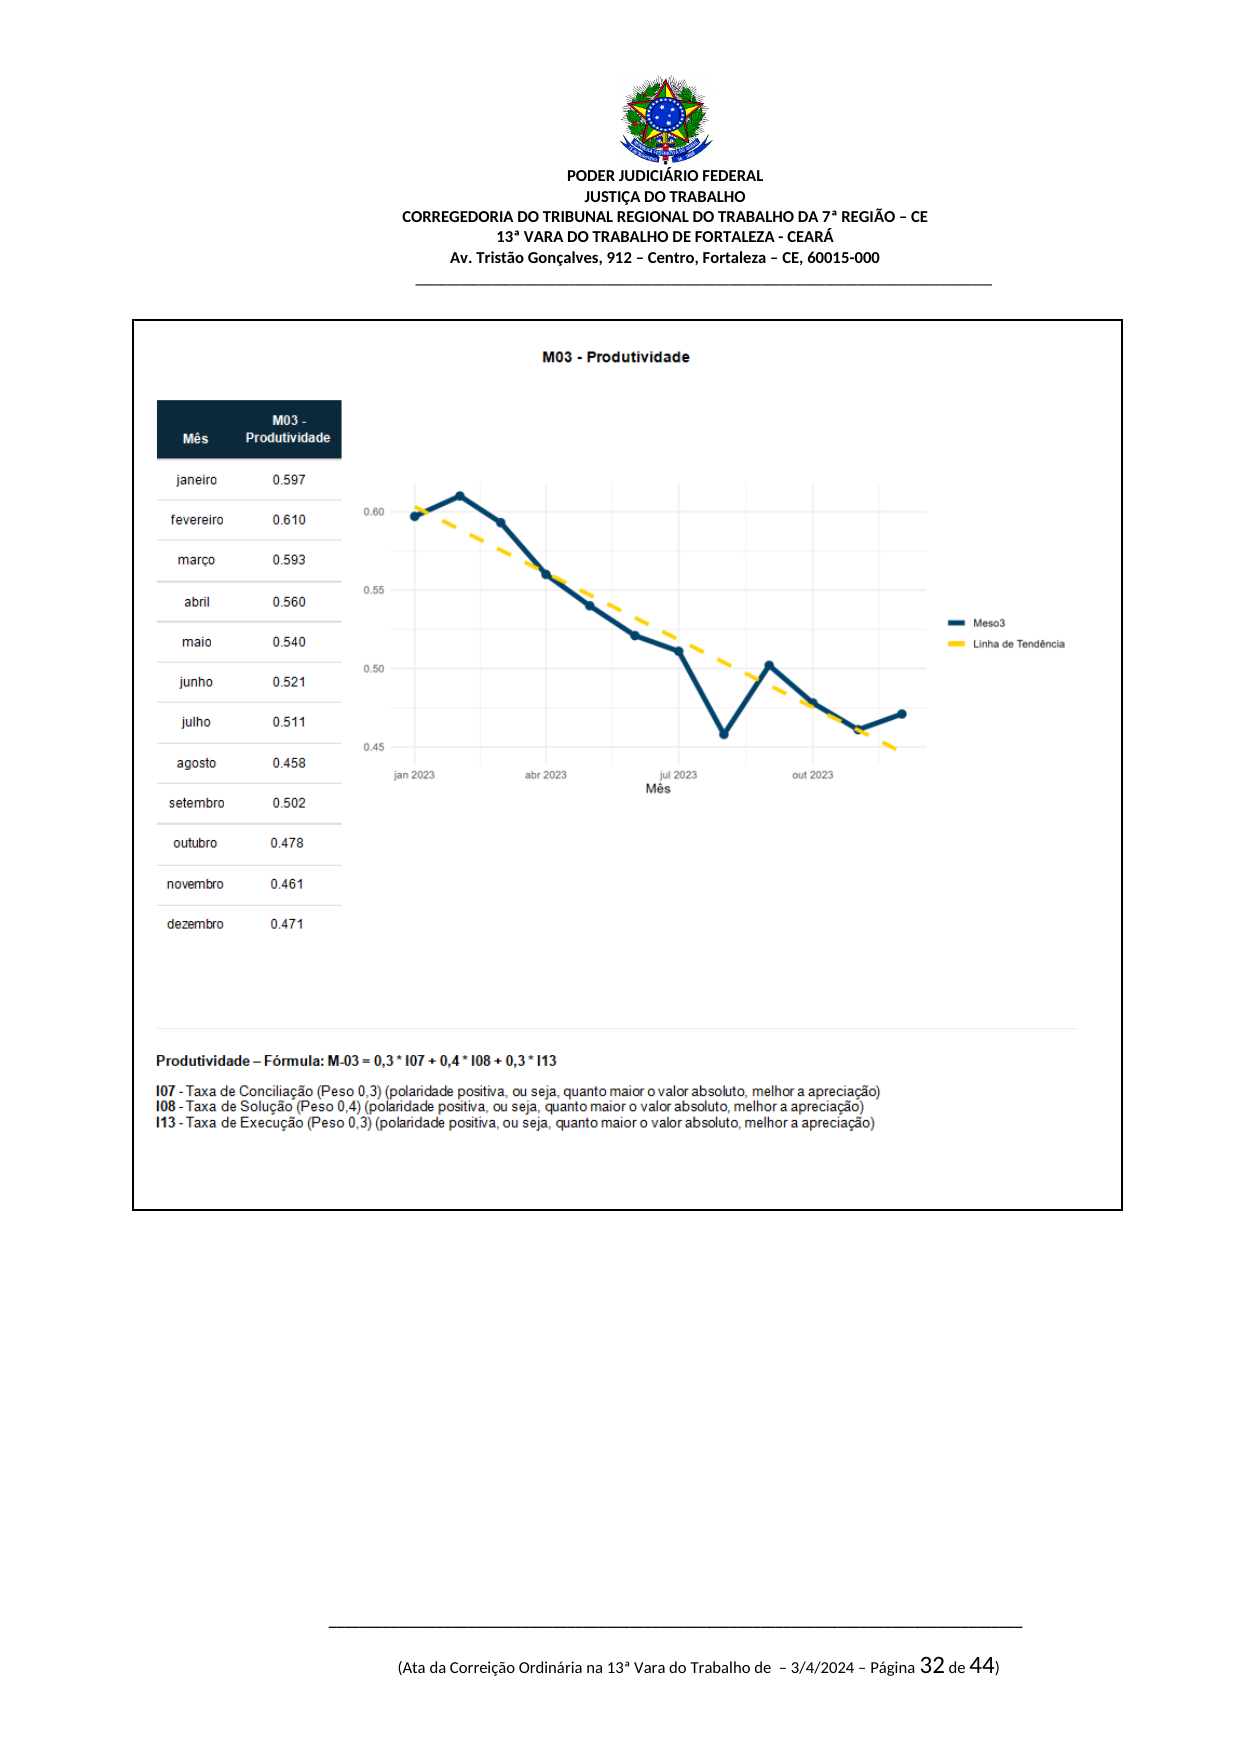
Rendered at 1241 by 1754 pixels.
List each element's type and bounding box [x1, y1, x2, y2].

picture [615, 73, 715, 166]
table_header [134, 321, 1121, 1209]
picture [143, 331, 1109, 1174]
